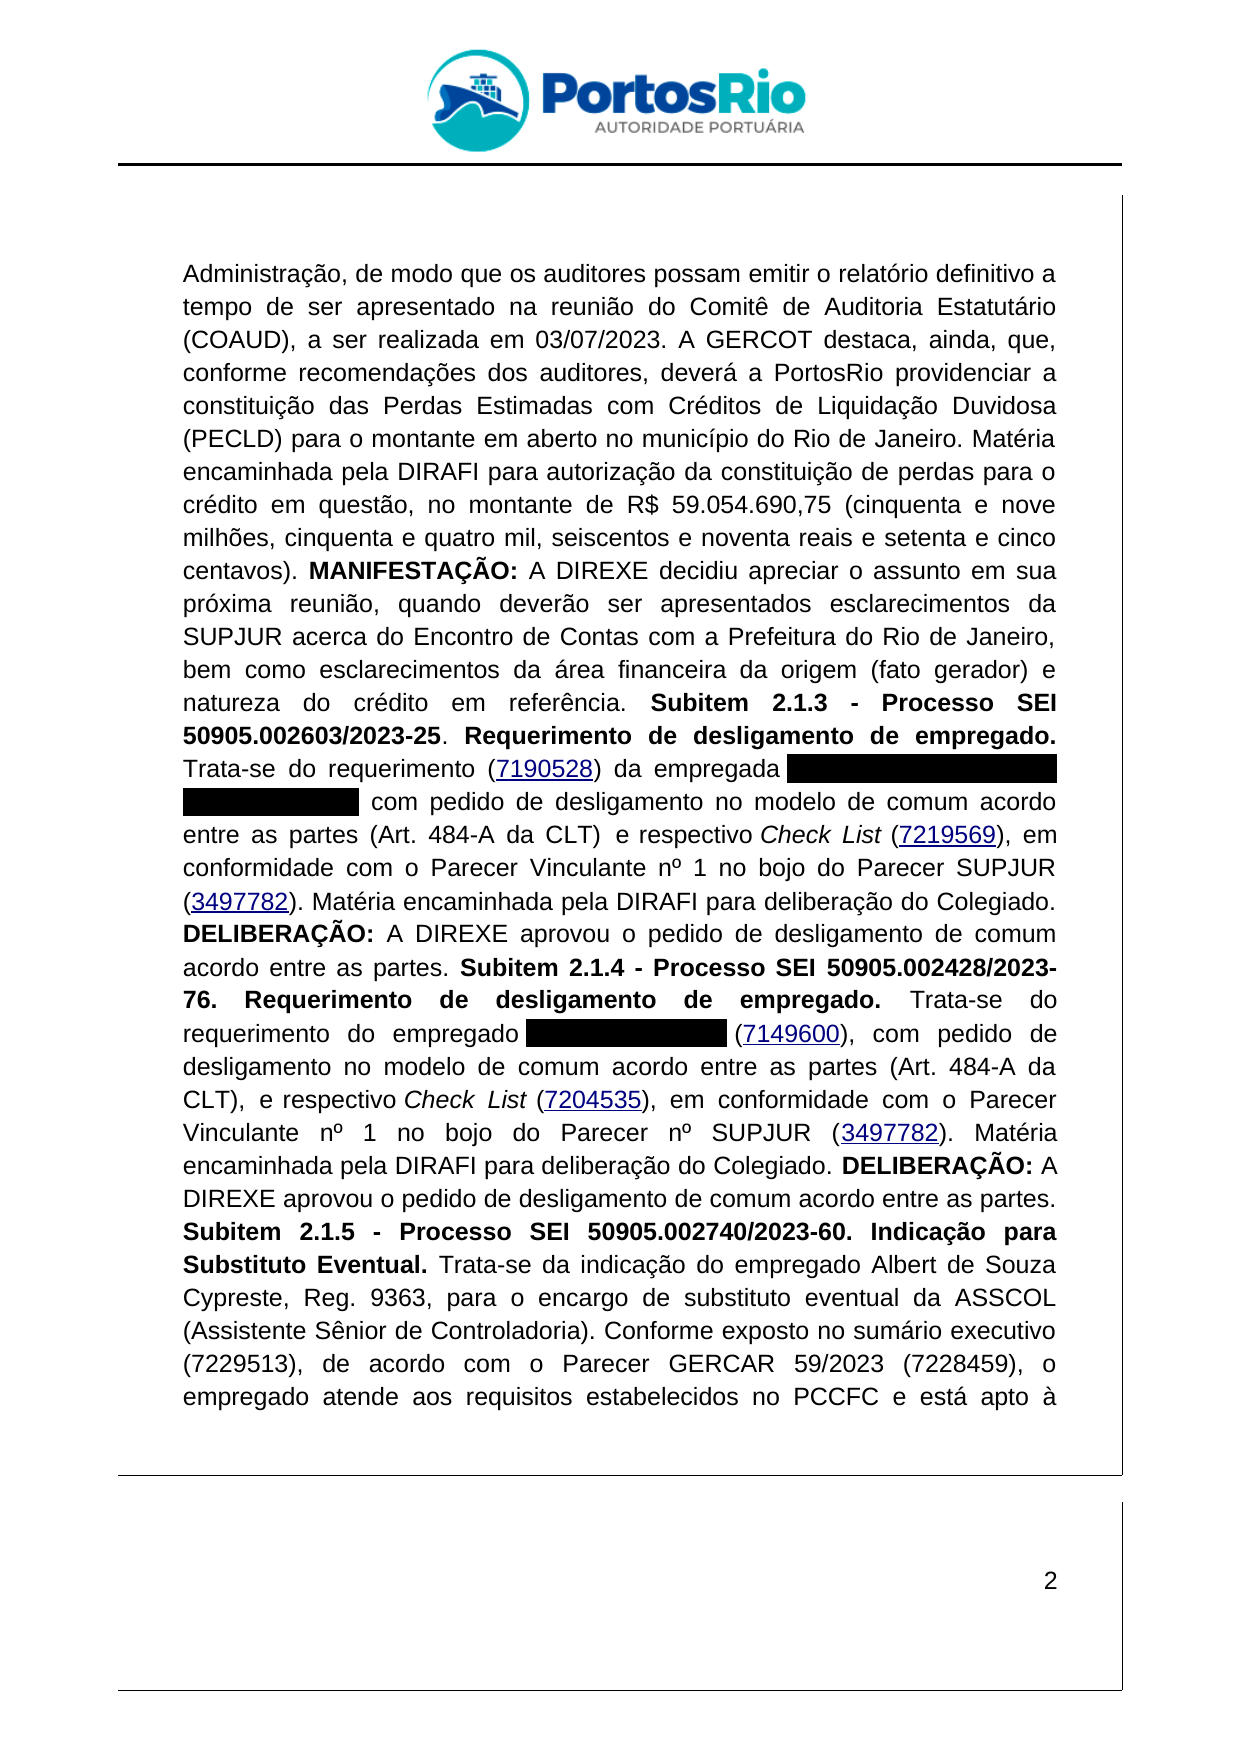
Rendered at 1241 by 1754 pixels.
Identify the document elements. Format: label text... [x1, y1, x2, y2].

text Aos vinte dias do mês de junho do ano dois mil e vinte e três, às onze horas, foi realizada, na sala de reuniões da Companhia Docas do Rio de Janeiro, situada à Rua Dom Gerardo, 35 - 10º andar, a Segunda Milésima Seiscentésima Sétima Reunião Ordinária da Diretoria Executiva da Companhia Docas do Rio de Janeiro, sob a presidência do Diretor-Presidente, Álvaro Luiz Savio, contando com a participação da Diretora Administrativo-Financeira, Ana Beatriz Leal, do Diretor de Negócios e Sustentabilidade, Eduardo Celso de Araújo Marinho e do Diretor de Gestão Portuária, Ronaldo Fucci. Participaram, ainda, desta reunião, os assessores da Diretoria da Presidência, Fernando Levy Lessa e Fábio Moraes da Silva. Item 1 – ABERTURA DOS TRABALHOS. O Diretor-Presidente deu por iniciados os trabalhos, passando-se, então, à apreciação do Item 2 - ORDEM DO DIA: Subitem 2.1 – MATÉRIAS PARA DELIBERAÇÃO: Subitem 2.1.1 – Processo SEI 50905.002447/2023-01. Proposta Orçamentária 2024. Conforme exposto no sumário executivo (7229944), trata-se da Proposta Orçamentária 2024 da Companhia (7224653 e 7226338) para aprovação da DIREXE e CONSAD, e posterior inserção dos dados, de acordo com o Ofício Circular nº 198/2023/SE-MPOR (7155983), no Sistema de Informações das Estatais (SIEST) e no Sistema Integrado de Planejamento e Orçamento (SIOP), em 30/06/2023 e 07/07/2023, respectivamente (7155985). Matéria encaminhada pela DIRAFI para deliberação do colegiado. DELIBERAÇÃO: A DIREXE aprovou a proposta orçamentária 2024, determinando o seu encaminhamento para aprovação do Conselho de Administração.Subitem 2.1.2 – Processo SEI 50905.002739/2023-35. Perdas Estimadas com Créditos de Liquidação Duvidosa - PECLD. Conforme exposto no sumário executivo (7223909), trata-se de apontamento da Auditoria Independente no Relatório de Controles Internos do 1º trimestre de 2023. Conforme despacho GERCOT (7218569), faz-se necessário o acréscimo de comentários da Administração, de modo que os auditores possam emitir o relatório definitivo a tempo de ser apresentado na reunião do Comitê de Auditoria Estatutário (COAUD), a ser realizada em 03/07/2023. A GERCOT destaca, ainda, que, conforme recomendações dos auditores, deverá a PortosRio providenciar a constituição das Perdas Estimadas com Créditos de Liquidação Duvidosa (PECLD) para o montante em aberto no município do Rio de Janeiro. Matéria encaminhada pela DIRAFI para autorização da constituição de perdas para o crédito em questão, no montante de R$ 59.054.690,75 (cinquenta e nove milhões, cinquenta e quatro mil, seiscentos e noventa reais e setenta e cinco centavos). MANIFESTAÇÃO: A DIREXE decidiu apreciar o assunto em sua próxima reunião, quando deverão ser apresentados esclarecimentos da SUPJUR acerca do Encontro de Contas com a Prefeitura do Rio de Janeiro, bem como esclarecimentos da área financeira da origem (fato gerador) e natureza do crédito em referência. Subitem 2.1.3 - Processo SEI 50905.002603/2023-25. Requerimento de desligamento de empregado. Trata-se do requerimento (7190528) da empregada Xxxxxxxx Xxxxxxxxx xx Xxxx Xxxxxxxx, com pedido de desligamento no modelo de comum acordo entre as partes (Art. 484-A da CLT) e respectivo Check List (7219569), em conformidade com o Parecer Vinculante nº 1 no bojo do Parecer SUPJUR (3497782). Matéria encaminhada pela DIRAFI para deliberação do Colegiado. DELIBERAÇÃO: A DIREXE aprovou o pedido de desligamento de comum acordo entre as partes. Subitem 2.1.4 - Processo SEI 50905.002428/2023-76. Requerimento de desligamento de empregado. Trata-se do requerimento do empregado Xxxxxxxx Xxxxxx (7149600), com pedido de desligamento no modelo de comum acordo entre as partes (Art. 484-A da CLT), e respectivo Check List (7204535), em conformidade com o Parecer Vinculante nº 1 no bojo do Parecer nº SUPJUR (3497782). Matéria encaminhada pela DIRAFI para deliberação do Colegiado. DELIBERAÇÃO: A DIREXE aprovou o pedido de desligamento de comum acordo entre as partes. Subitem 2.1.5 - Processo SEI 50905.002740/2023-60. Indicação para Substituto Eventual. Trata-se da indicação do empregado Albert de Souza Cypreste, Reg. 9363, para o encargo de substituto eventual da ASSCOL (Assistente Sênior de Controladoria). Conforme exposto no sumário executivo (7229513), de acordo com o Parecer GERCAR 59/2023 (7228459), o empregado atende aos requisitos estabelecidos no PCCFC e está apto à designação. Registra-se, ainda, que, considerando o afastamento do titular Gilson Chimanowsky Santiago, em gozo de férias (7231311), a emissão de Portaria DIRPRE terá efeitos retroativos a 12/06/2023. Matéria encaminhada pela DIRAFI para deliberação do colegiado. DELIBERAÇÃO: Com base no parecer GERCAR 59/2023, a DIREXE aprovou a indicação do referido empregado para o encargo supracitado, devendo a portaria retroagir seus efeitos a data de 12/06/2023. Subitem 2.2 – MATÉRIA PARA CONHECIMENTO: Subitem 2.2.1 - Processo SEI 50905.002401/2023-83. Atualização de Normativo. A SUPGAB/DIRPRE submete ao conhecimento da Diretoria Executiva, a proposta de alterações no normativo da ASSIND, que será submetida à aprovação do CONSAD, nos termos do Formulário – Matéria para Deliberação do CONSAD (7162847). MANIFESTAÇÃO: A DIREXE decidiu apreciar o assunto em sua próxima reunião. Subitem 2.3 – MATÉRIA PARA APRESENTAÇÃO: Subitem 2.3.1 - Processo SEI 50905.001904/2022-51. Balancetes Mensais. Apresentação dos balancetes sintético (7171392) e analítico (7171339, 7171388), referentes aos meses de março e abril/2023, com relatório sobre as principais variações (7171405). Matéria encaminhada pela DIRAFI para conhecimento do colegiado e posterior envio ao COAUD e CONFIS. MANIFESTAÇÃO: A DIREXE tomou conhecimento dos balancetes apresentados pelo Gerente de Contabilidade, Eduardo Pires, e determinou o encaminhamento do processo ao COAUD e CONFIS. ENCERRAMENTO DOS TRABALHOS. Como nada mais houvesse a ser dito, o Presidente deu por encerrada esta reunião às doze horas e trinta minutos, tendo sido lavrada a presente ata que, lida e achada conforme, segue assinada por todos os Diretores participantes. [118, 194, 1122, 1475]
